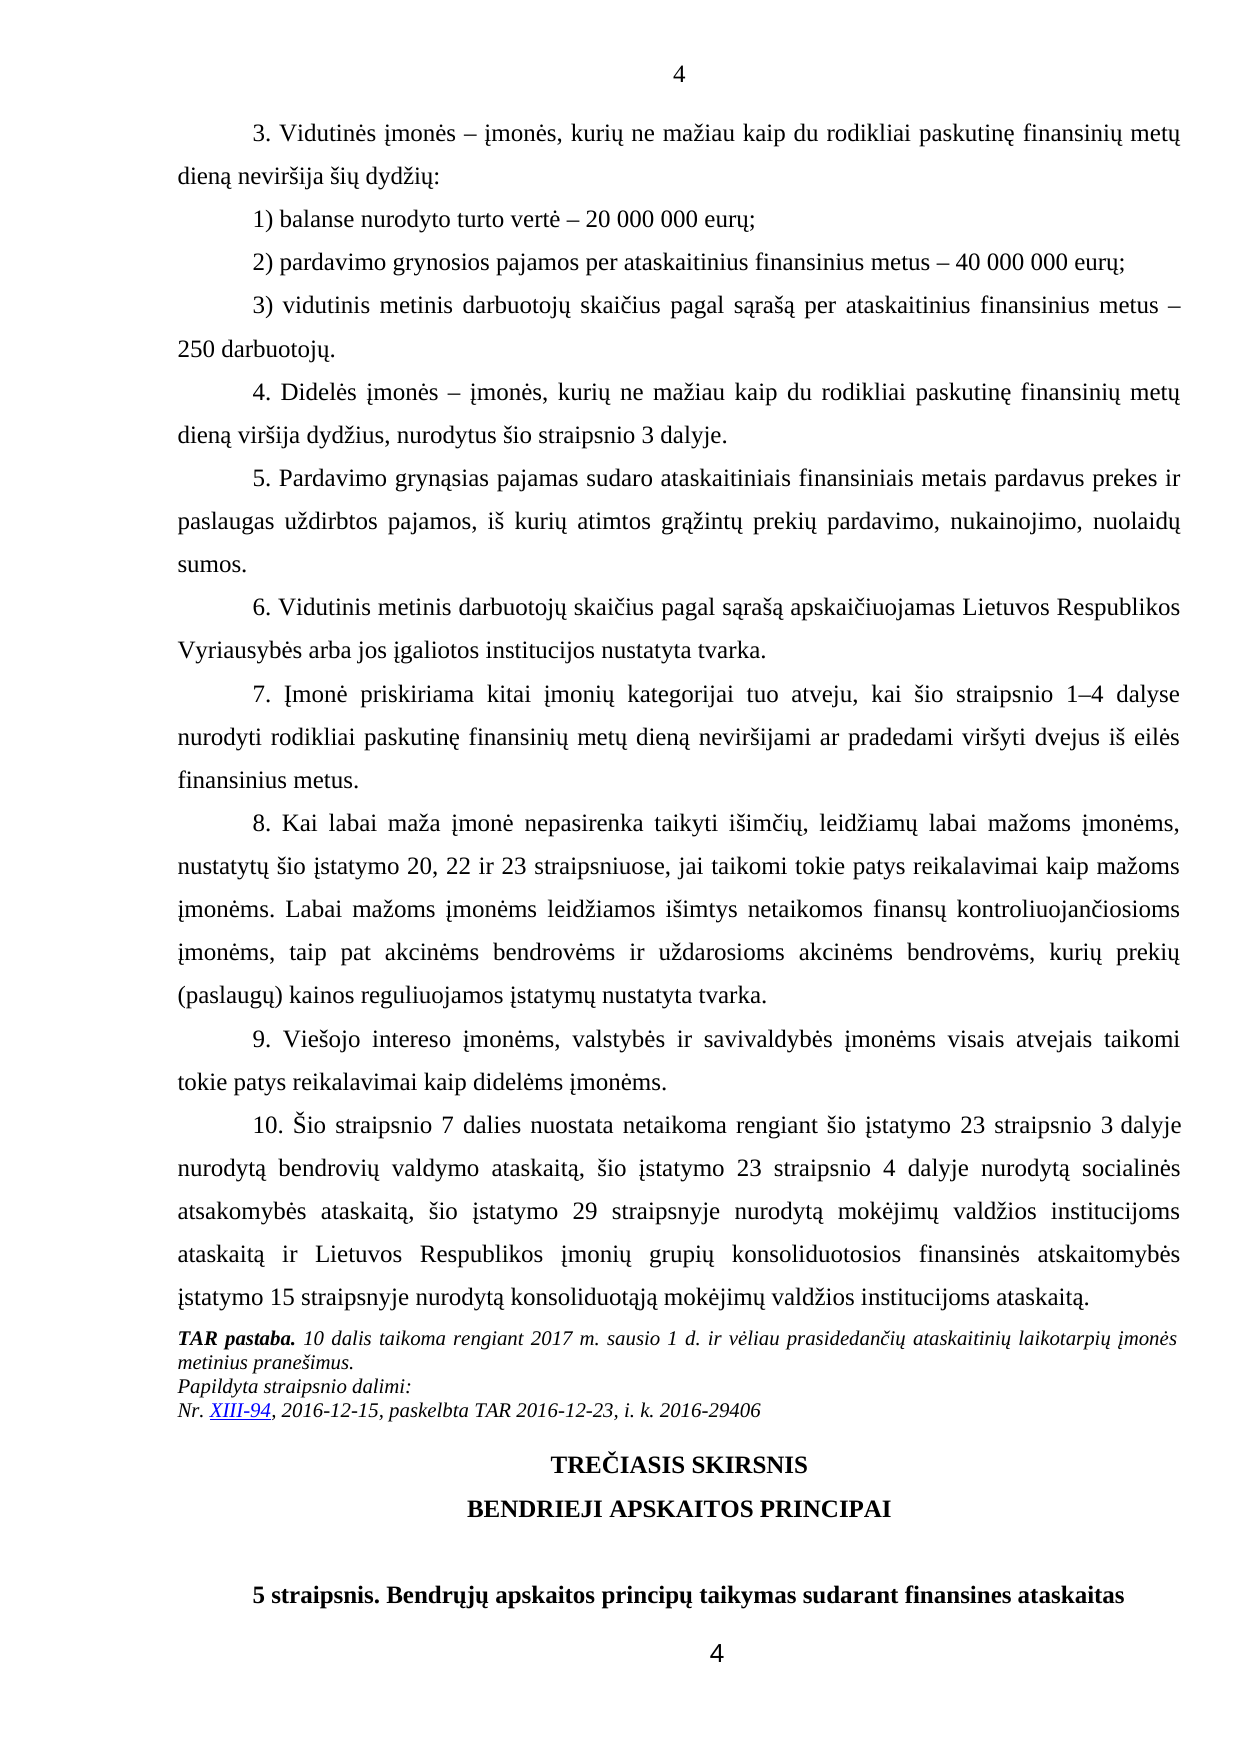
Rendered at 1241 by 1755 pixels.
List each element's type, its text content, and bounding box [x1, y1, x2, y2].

text 2) pardavimo grynosios pajamos per ataskaitinius finansinius metus – 40 000 000 eurų; [177, 247, 1181, 276]
text Nr. XIII-94, 2016-12-15, paskelbta TAR 2016-12-23, i. k. 2016-29406 [177, 1398, 1181, 1422]
text 10. Šio straipsnio 7 dalies nuostata netaikoma rengiant šio įstatymo 23 straipsnio 3 dalyje nurodytą bendrovių valdymo ataskaitą, šio įstatymo 23 straipsnio 4 dalyje nurodytą socialinės atsakomybės ataskaitą, šio įstatymo 29 straipsnyje nurodytą mokėjimų valdžios institucijoms ataskaitą ir Lietuvos Respublikos įmonių grupių konsoliduotosios finansinės atskaitomybės įstatymo 15 straipsnyje nurodytą konsoliduotąją mokėjimų valdžios institucijoms ataskaitą. [177, 1110, 1181, 1311]
text Papildyta straipsnio dalimi: [177, 1374, 1181, 1398]
text TAR pastaba. 10 dalis taikoma rengiant 2017 m. sausio 1 d. ir vėliau prasidedančių ataskaitinių laikotarpių įmonės metinius pranešimus. [177, 1326, 1181, 1374]
text 7. Įmonė priskiriama kitai įmonių kategorijai tuo atveju, kai šio straipsnio 1–4 dalyse nurodyti rodikliai paskutinę finansinių metų dieną neviršijami ar pradedami viršyti dvejus iš eilės finansinius metus. [177, 679, 1181, 794]
text 4. Didelės įmonės – įmonės, kurių ne mažiau kaip du rodikliai paskutinę finansinių metų dieną viršija dydžius, nurodytus šio straipsnio 3 dalyje. [177, 377, 1181, 449]
text 1) balanse nurodyto turto vertė – 20 000 000 eurų; [177, 204, 1181, 233]
text 8. Kai labai maža įmonė nepasirenka taikyti išimčių, leidžiamų labai mažoms įmonėms, nustatytų šio įstatymo 20, 22 ir 23 straipsniuose, jai taikomi tokie patys reikalavimai kaip mažoms įmonėms. Labai mažoms įmonėms leidžiamos išimtys netaikomos finansų kontroliuojančiosioms įmonėms, taip pat akcinėms bendrovėms ir uždarosioms akcinėms bendrovėms, kurių prekių (paslaugų) kainos reguliuojamos įstatymų nustatyta tvarka. [177, 808, 1181, 1009]
text 3. Vidutinės įmonės – įmonės, kurių ne mažiau kaip du rodikliai paskutinę finansinių metų dieną neviršija šių dydžių: [177, 118, 1181, 190]
text 9. Viešojo intereso įmonėms, valstybės ir savivaldybės įmonėms visais atvejais taikomi tokie patys reikalavimai kaip didelėms įmonėms. [177, 1024, 1181, 1096]
text BENDRIEJI APSKAITOS PRINCIPAI [177, 1494, 1181, 1522]
text 5 straipsnis. Bendrųjų apskaitos principų taikymas sudarant finansines ataskaitas [177, 1580, 1181, 1609]
text 3) vidutinis metinis darbuotojų skaičius pagal sąrašą per ataskaitinius finansinius metus – 250 darbuotojų. [177, 291, 1181, 362]
text 6. Vidutinis metinis darbuotojų skaičius pagal sąrašą apskaičiuojamas Lietuvos Respublikos Vyriausybės arba jos įgaliotos institucijos nustatyta tvarka. [177, 592, 1181, 664]
text 5. Pardavimo grynąsias pajamas sudaro ataskaitiniais finansiniais metais pardavus prekes ir paslaugas uždirbtos pajamos, iš kurių atimtos grąžintų prekių pardavimo, nukainojimo, nuolaidų sumos. [177, 463, 1181, 578]
text TREČIASIS SKIRSNIS [177, 1451, 1181, 1479]
